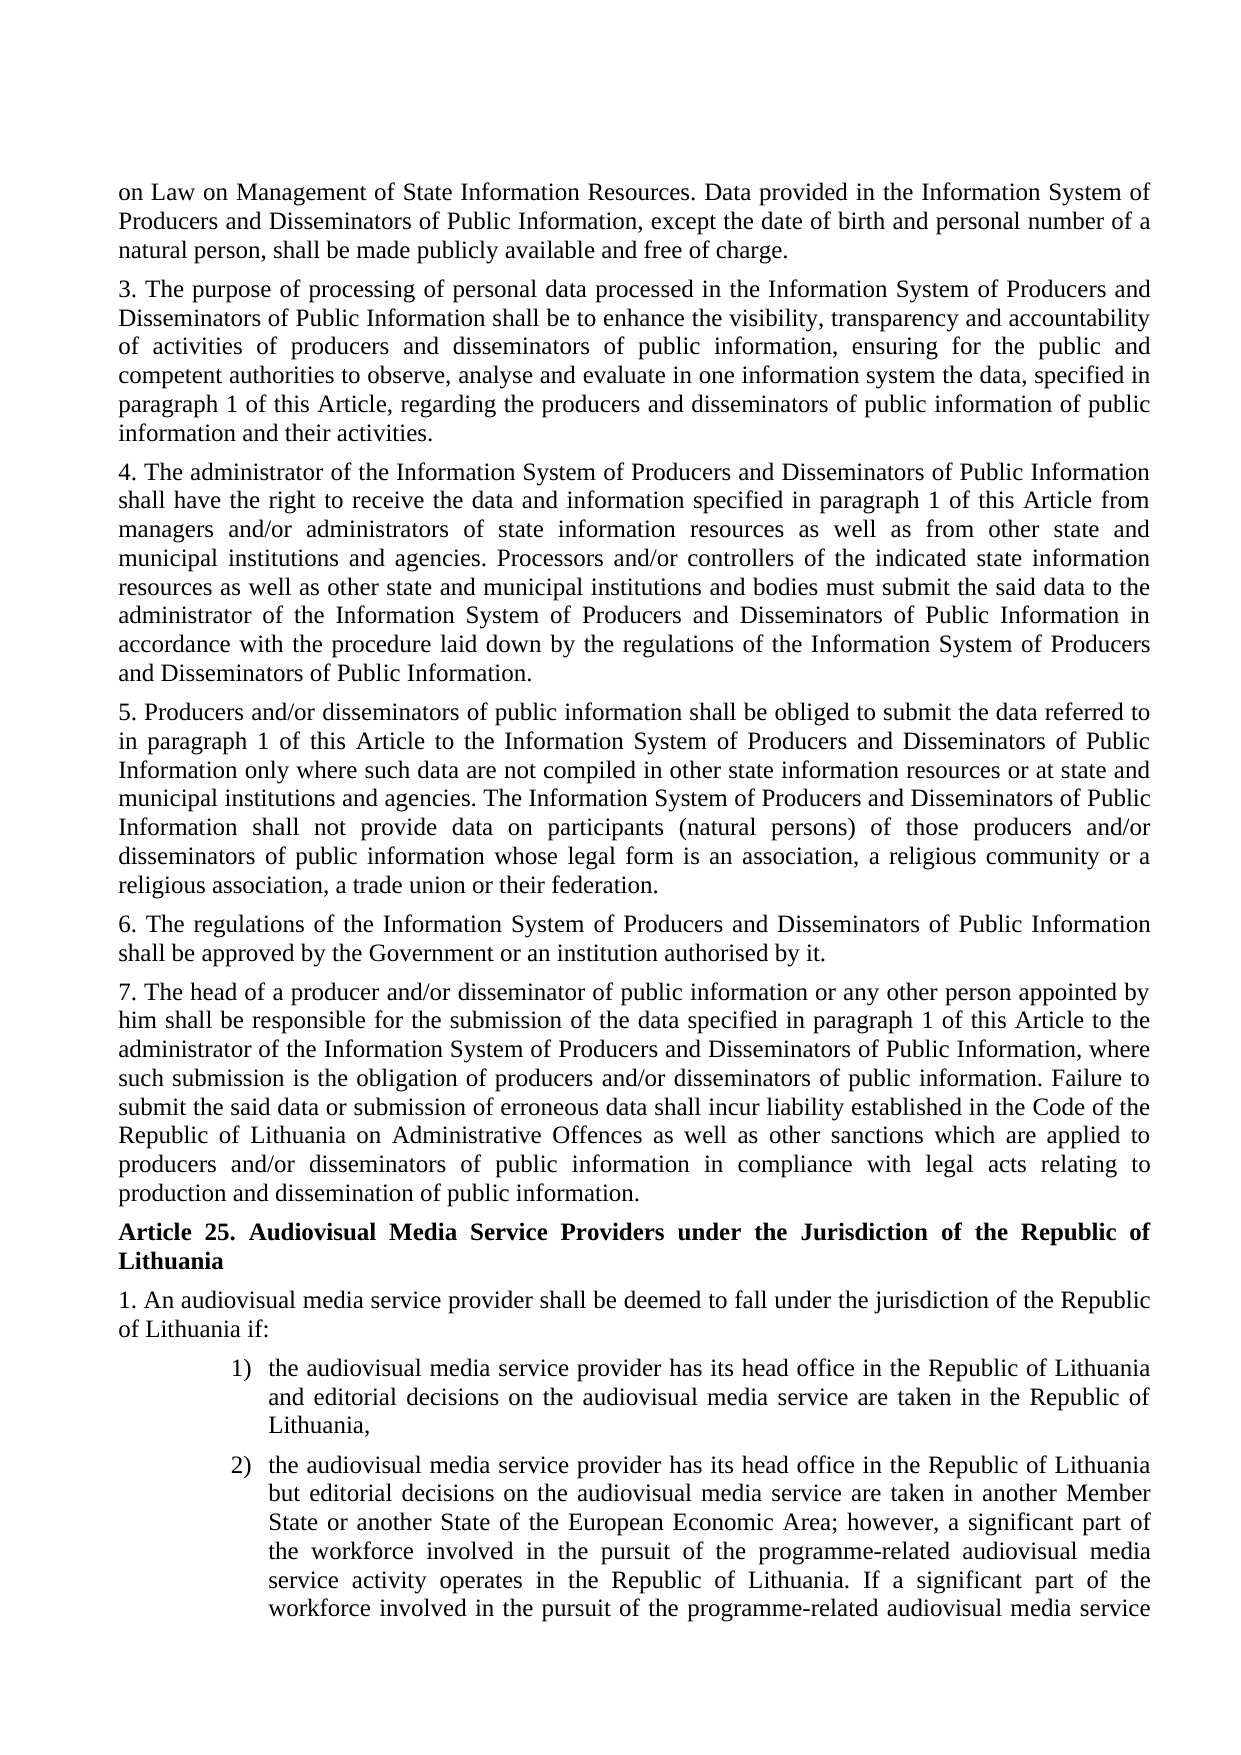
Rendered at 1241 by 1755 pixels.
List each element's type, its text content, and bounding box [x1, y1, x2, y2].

text Article 25. Audiovisual Media Service Providers under the Jurisdiction of the Republic of Lithuania [118, 1217, 1152, 1275]
text 3. The purpose of processing of personal data processed in the Information System of Producers and Disseminators of Public Information shall be to enhance the visibility, transparency and accountability of activities of producers and disseminators of public information, ensuring for the public and competent authorities to observe, analyse and evaluate in one information system the data, specified in paragraph 1 of this Article, regarding the producers and disseminators of public information of public information and their activities. [118, 274, 1152, 446]
text 5. Producers and/or disseminators of public information shall be obliged to submit the data referred to in paragraph 1 of this Article to the Information System of Producers and Disseminators of Public Information only where such data are not compiled in other state information resources or at state and municipal institutions and agencies. The Information System of Producers and Disseminators of Public Information shall not provide data on participants (natural persons) of those producers and/or disseminators of public information whose legal form is an association, a religious community or a religious association, a trade union or their federation. [118, 697, 1152, 898]
list the audiovisual media service provider has its head office in the Republic of Lithuania but editorial decisions on the audiovisual media service are taken in another Member State or another State of the European Economic Area; however, a significant part of the workforce involved in the pursuit of the programme-related audiovisual media service activity operates in the Republic of Lithuania. If a significant part of the workforce involved in the pursuit of the programme-related audiovisual media service [231, 1450, 1152, 1622]
text 7. The head of a producer and/or disseminator of public information or any other person appointed by him shall be responsible for the submission of the data specified in paragraph 1 of this Article to the administrator of the Information System of Producers and Disseminators of Public Information, where such submission is the obligation of producers and/or disseminators of public information. Failure to submit the said data or submission of erroneous data shall incur liability established in the Code of the Republic of Lithuania on Administrative Offences as well as other sanctions which are applied to producers and/or disseminators of public information in compliance with legal acts relating to production and dissemination of public information. [118, 977, 1152, 1207]
text on Law on Management of State Information Resources. Data provided in the Information System of Producers and Disseminators of Public Information, except the date of birth and personal number of a natural person, shall be made publicly available and free of charge. [118, 177, 1152, 263]
text 4. The administrator of the Information System of Producers and Disseminators of Public Information shall have the right to receive the data and information specified in paragraph 1 of this Article from managers and/or administrators of state information resources as well as from other state and municipal institutions and agencies. Processors and/or controllers of the indicated state information resources as well as other state and municipal institutions and bodies must submit the said data to the administrator of the Information System of Producers and Disseminators of Public Information in accordance with the procedure laid down by the regulations of the Information System of Producers and Disseminators of Public Information. [118, 457, 1152, 687]
list the audiovisual media service provider has its head office in the Republic of Lithuania and editorial decisions on the audiovisual media service are taken in the Republic of Lithuania, [231, 1353, 1152, 1439]
text 6. The regulations of the Information System of Producers and Disseminators of Public Information shall be approved by the Government or an institution authorised by it. [118, 909, 1152, 966]
text 1. An audiovisual media service provider shall be deemed to fall under the jurisdiction of the Republic of Lithuania if: [118, 1285, 1152, 1343]
